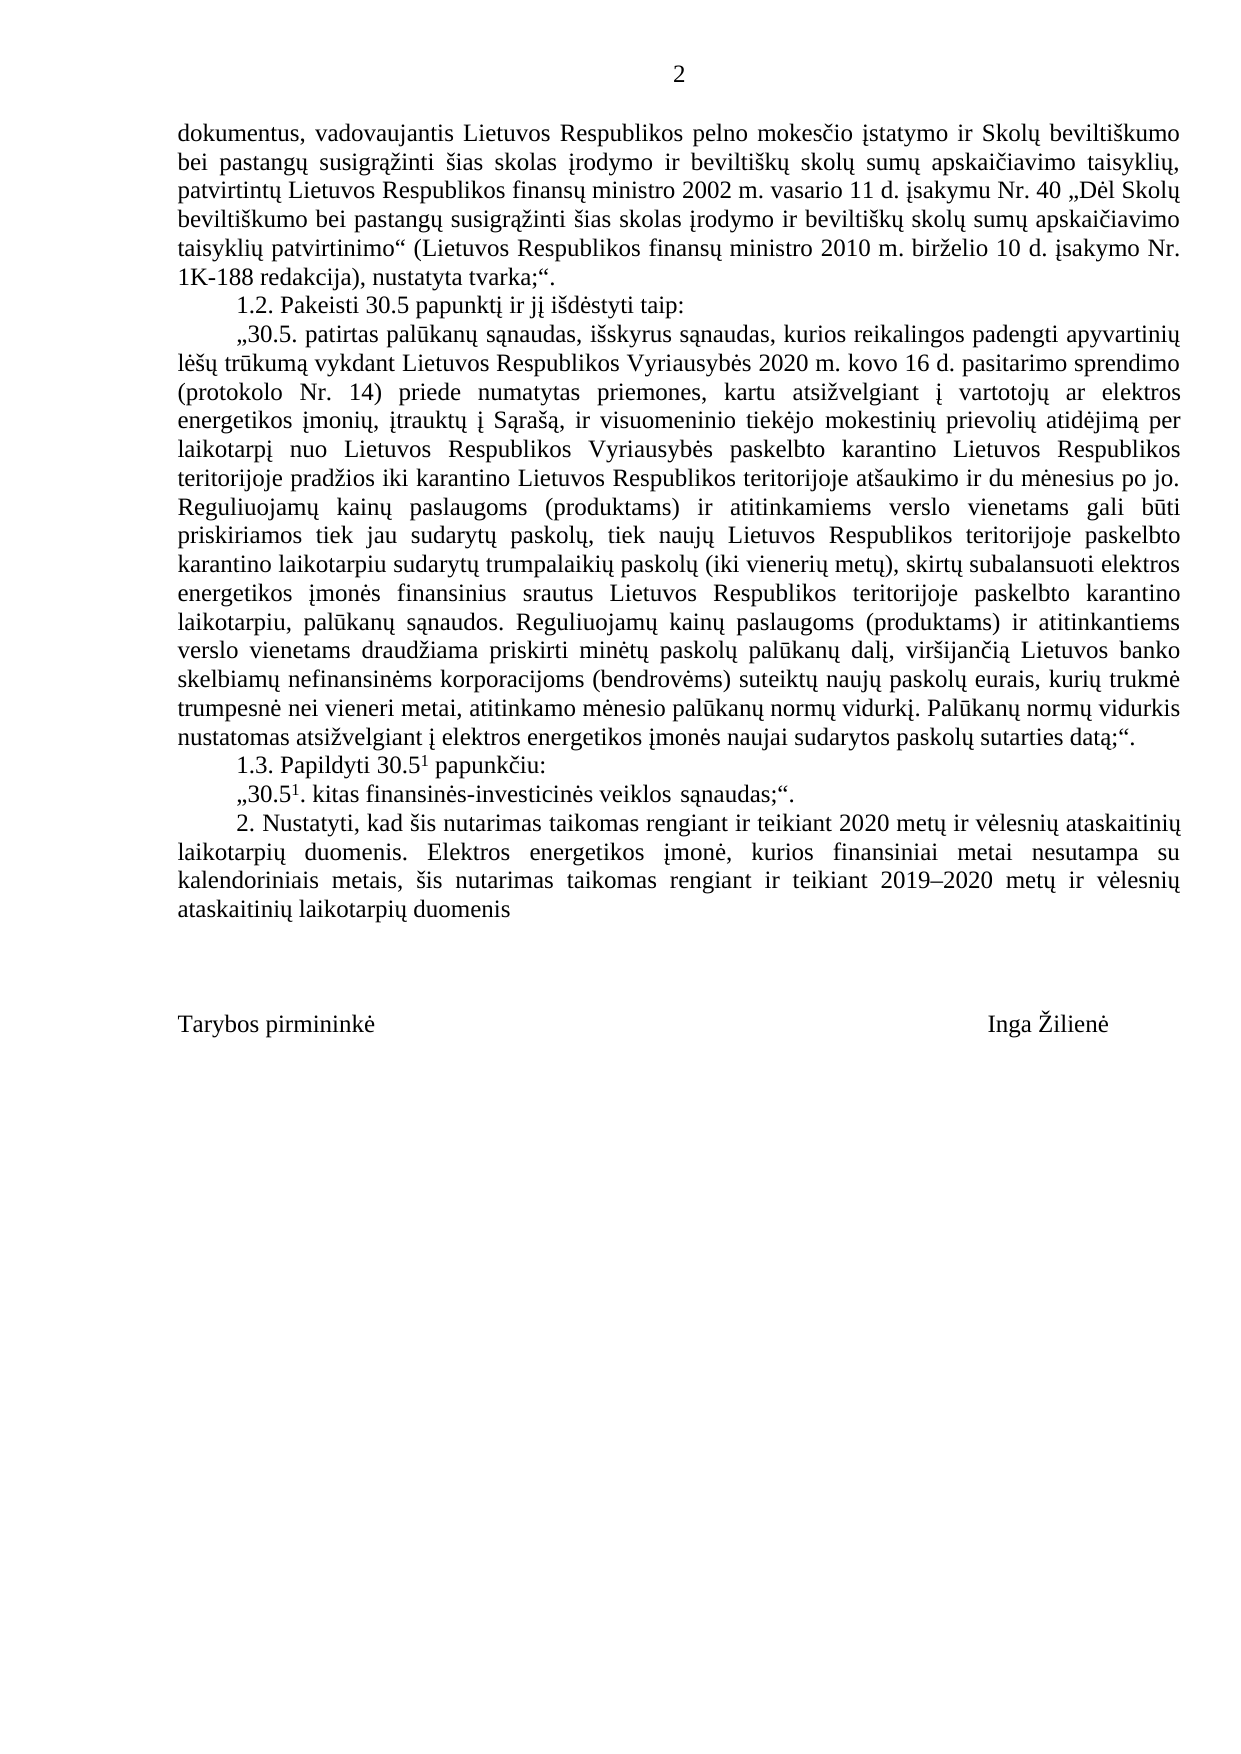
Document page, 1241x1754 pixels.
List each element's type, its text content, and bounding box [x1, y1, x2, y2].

text „30.51. kitas finansinės-investicinės veiklos sąnaudas;“. [177, 779, 1181, 808]
text 1.3. Papildyti 30.51 papunkčiu: [177, 751, 1181, 779]
text 1.2. Pakeisti 30.5 papunktį ir jį išdėstyti taip: [177, 291, 1181, 319]
text Tarybos pirmininkė Inga Žilienė [177, 1009, 1181, 1038]
text 2. Nustatyti, kad šis nutarimas taikomas rengiant ir teikiant 2020 metų ir vėlesnių ataskaitinių laikotarpių duomenis. Elektros energetikos įmonė, kurios finansiniai metai nesutampa su kalendoriniais metais, šis nutarimas taikomas rengiant ir teikiant 2019–2020 metų ir vėlesnių ataskaitinių laikotarpių duomenis [177, 808, 1181, 923]
text „30.5. patirtas palūkanų sąnaudas, išskyrus sąnaudas, kurios reikalingos padengti apyvartinių lėšų trūkumą vykdant Lietuvos Respublikos Vyriausybės 2020 m. kovo 16 d. pasitarimo sprendimo (protokolo Nr. 14) priede numatytas priemones, kartu atsižvelgiant į vartotojų ar elektros energetikos įmonių, įtrauktų į Sąrašą, ir visuomeninio tiekėjo mokestinių prievolių atidėjimą per laikotarpį nuo Lietuvos Respublikos Vyriausybės paskelbto karantino Lietuvos Respublikos teritorijoje pradžios iki karantino Lietuvos Respublikos teritorijoje atšaukimo ir du mėnesius po jo. Reguliuojamų kainų paslaugoms (produktams) ir atitinkamiems verslo vienetams gali būti priskiriamos tiek jau sudarytų paskolų, tiek naujų Lietuvos Respublikos teritorijoje paskelbto karantino laikotarpiu sudarytų trumpalaikių paskolų (iki vienerių metų), skirtų subalansuoti elektros energetikos įmonės finansinius srautus Lietuvos Respublikos teritorijoje paskelbto karantino laikotarpiu, palūkanų sąnaudos. Reguliuojamų kainų paslaugoms (produktams) ir atitinkantiems verslo vienetams draudžiama priskirti minėtų paskolų palūkanų dalį, viršijančią Lietuvos banko skelbiamų nefinansinėms korporacijoms (bendrovėms) suteiktų naujų paskolų eurais, kurių trukmė trumpesnė nei vieneri metai, atitinkamo mėnesio palūkanų normų vidurkį. Palūkanų normų vidurkis nustatomas atsižvelgiant į elektros energetikos įmonės naujai sudarytos paskolų sutarties datą;“. [177, 319, 1181, 751]
text dokumentus, vadovaujantis Lietuvos Respublikos pelno mokesčio įstatymo ir Skolų beviltiškumo bei pastangų susigrąžinti šias skolas įrodymo ir beviltiškų skolų sumų apskaičiavimo taisyklių, patvirtintų Lietuvos Respublikos finansų ministro 2002 m. vasario 11 d. įsakymu Nr. 40 „Dėl Skolų beviltiškumo bei pastangų susigrąžinti šias skolas įrodymo ir beviltiškų skolų sumų apskaičiavimo taisyklių patvirtinimo“ (Lietuvos Respublikos finansų ministro 2010 m. birželio 10 d. įsakymo Nr. 1K-188 redakcija), nustatyta tvarka;“. [177, 118, 1181, 291]
